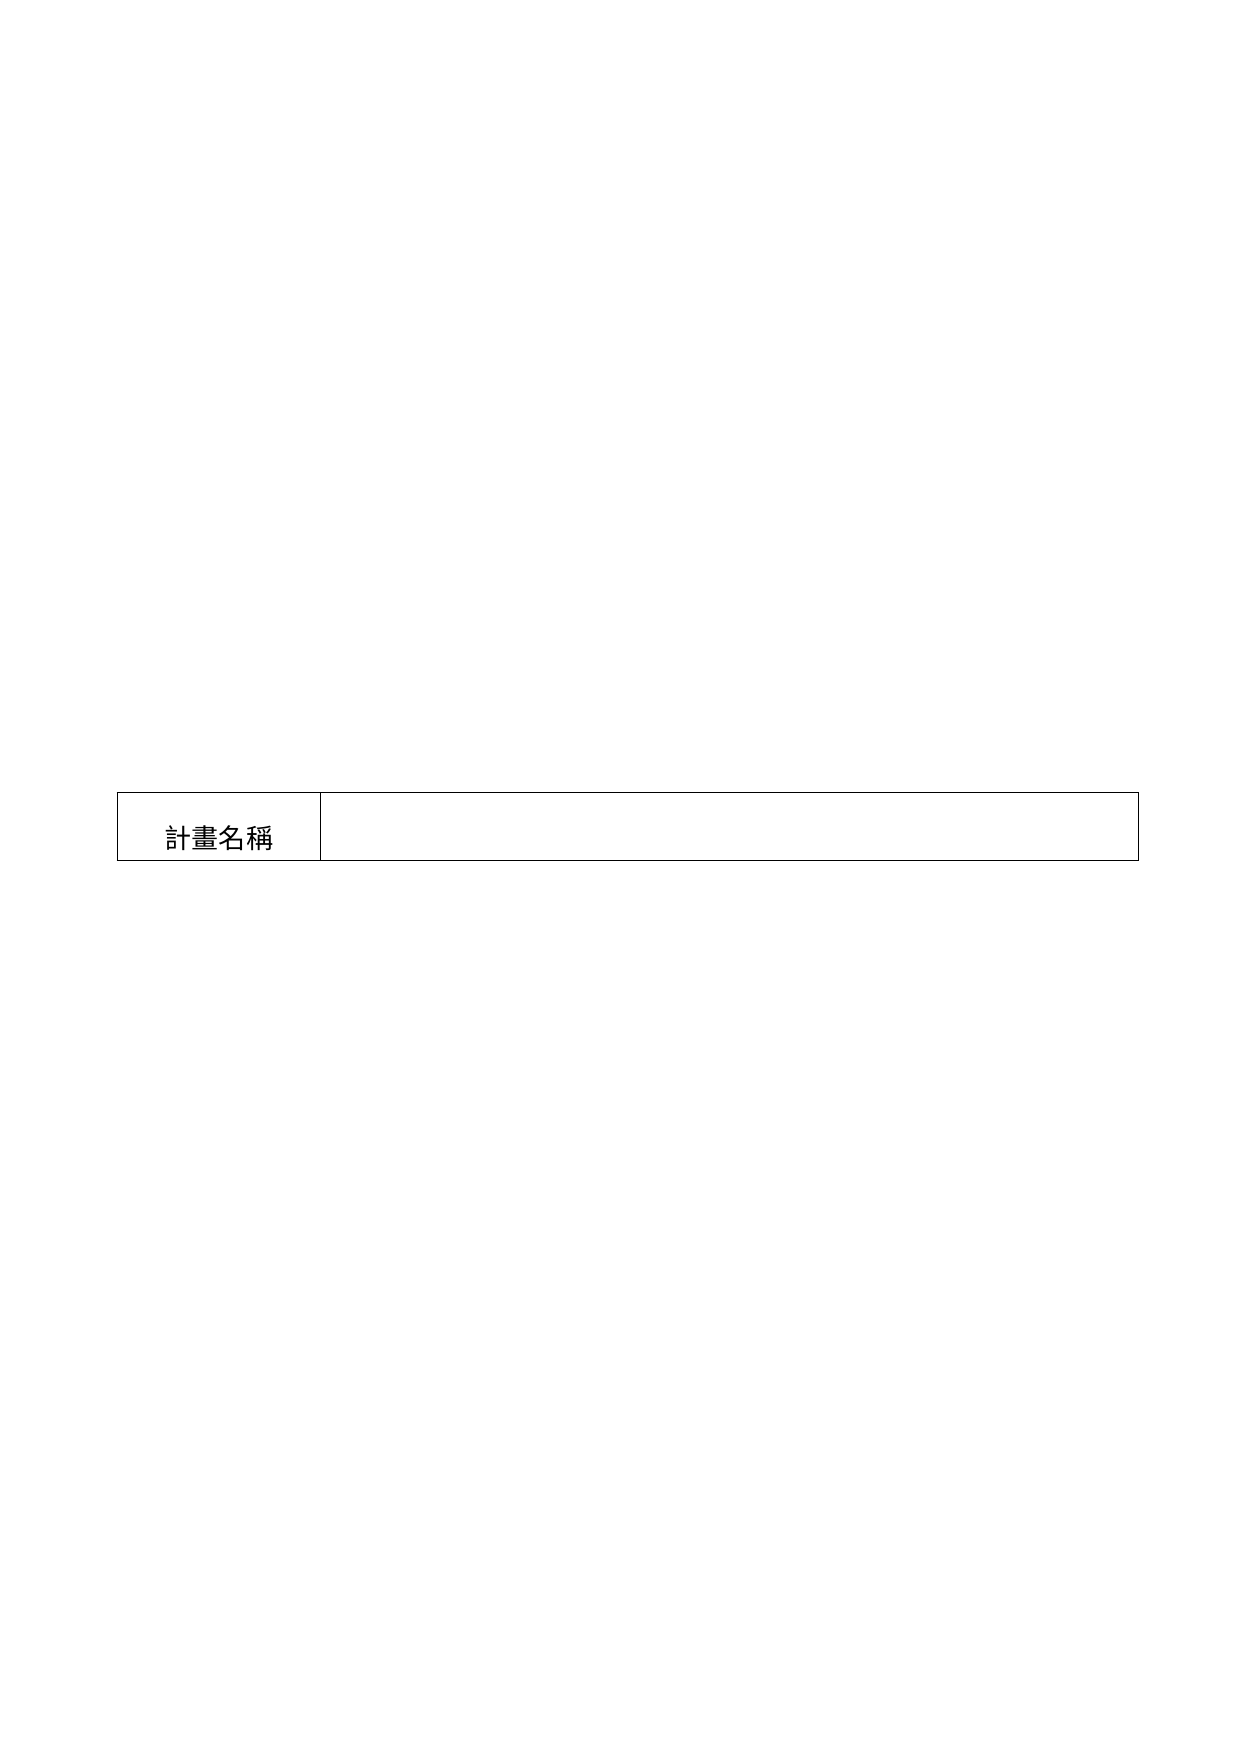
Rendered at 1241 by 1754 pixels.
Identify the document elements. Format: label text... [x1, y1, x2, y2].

table_cell [321, 793, 1138, 859]
table_cell 計畫名稱 [118, 793, 320, 859]
